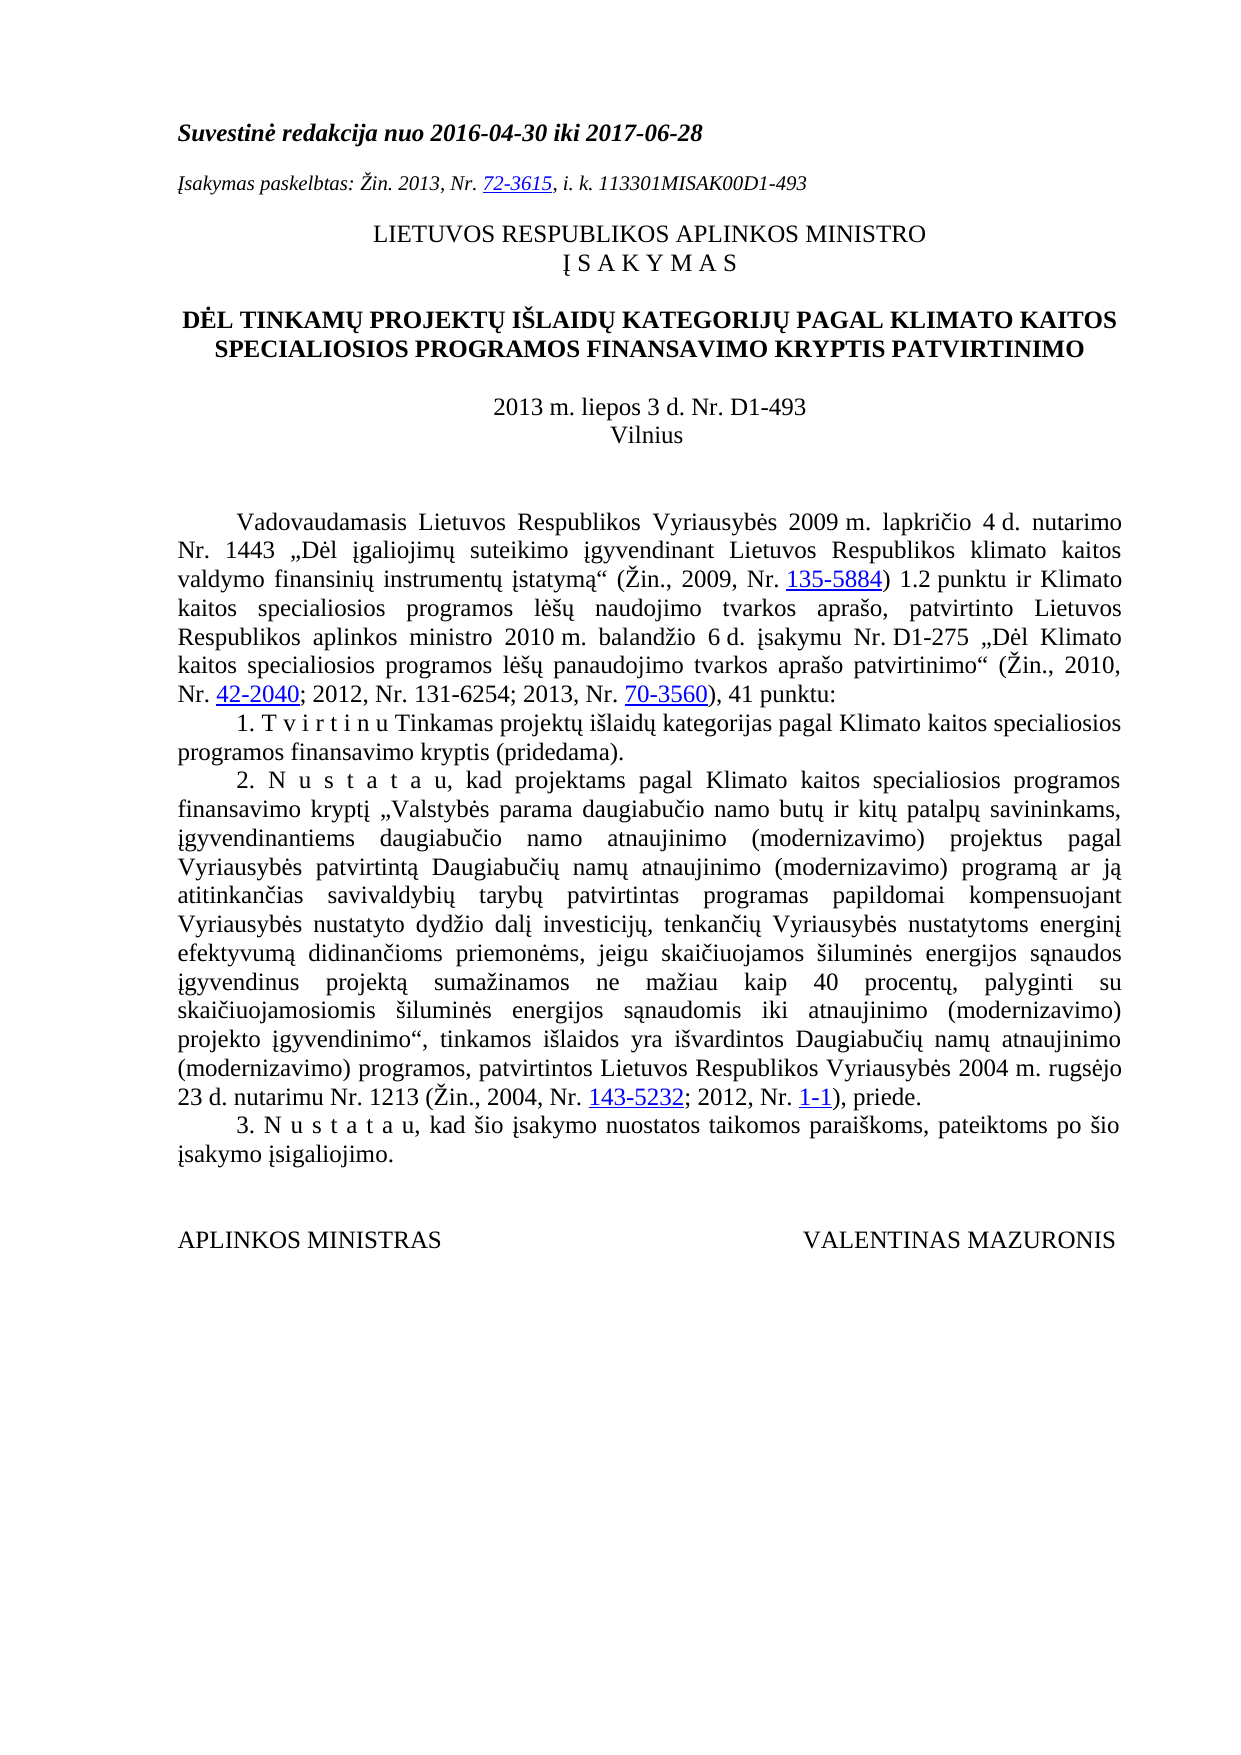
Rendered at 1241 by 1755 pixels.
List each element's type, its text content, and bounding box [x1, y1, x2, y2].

text 3. N u s t a t a u, kad šio įsakymo nuostatos taikomos paraiškoms, pateiktoms po šio įsakymo įsigaliojimo. [177, 1110, 1122, 1168]
text Suvestinė redakcija nuo 2016-04-30 iki 2017-06-28 [177, 118, 1122, 147]
text LIETUVOS RESPUBLIKOS APLINKOS MINISTRO [177, 219, 1122, 248]
text Į S A K Y M A S [177, 248, 1122, 277]
text Įsakymas paskelbtas: Žin. 2013, Nr. 72-3615, i. k. 113301MISAK00D1-493 [177, 171, 1122, 195]
text Aplinkos ministras Valentinas Mazuronis [177, 1225, 1122, 1254]
text DĖL TINKAMŲ PROJEKTŲ IŠLAIDŲ KATEGORIJŲ PAGAL KLIMATO KAITOS SPECIALIOSIOS PROGRAMOS FINANSAVIMO KRYPTIS PATVIRTINIMO [177, 305, 1122, 363]
text 2013 m. liepos 3 d. Nr. D1-493 [177, 392, 1122, 420]
text Vilnius [177, 420, 1122, 449]
text Vadovaudamasis Lietuvos Respublikos Vyriausybės 2009 m. lapkričio 4 d. nutarimo Nr. 1443 „Dėl įgaliojimų suteikimo įgyvendinant Lietuvos Respublikos klimato kaitos valdymo finansinių instrumentų įstatymą“ (Žin., 2009, Nr. 135-5884) 1.2 punktu ir Klimato kaitos specialiosios programos lėšų naudojimo tvarkos aprašo, patvirtinto Lietuvos Respublikos aplinkos ministro 2010 m. balandžio 6 d. įsakymu Nr. D1-275 „Dėl Klimato kaitos specialiosios programos lėšų panaudojimo tvarkos aprašo patvirtinimo“ (Žin., 2010, Nr. 42-2040; 2012, Nr. 131-6254; 2013, Nr. 70-3560), 41 punktu: [177, 507, 1122, 708]
text 2. N u s t a t a u, kad projektams pagal Klimato kaitos specialiosios programos finansavimo kryptį „Valstybės parama daugiabučio namo butų ir kitų patalpų savininkams, įgyvendinantiems daugiabučio namo atnaujinimo (modernizavimo) projektus pagal Vyriausybės patvirtintą Daugiabučių namų atnaujinimo (modernizavimo) programą ar ją atitinkančias savivaldybių tarybų patvirtintas programas papildomai kompensuojant Vyriausybės nustatyto dydžio dalį investicijų, tenkančių Vyriausybės nustatytoms energinį efektyvumą didinančioms priemonėms, jeigu skaičiuojamos šiluminės energijos sąnaudos įgyvendinus projektą sumažinamos ne mažiau kaip 40 procentų, palyginti su skaičiuojamosiomis šiluminės energijos sąnaudomis iki atnaujinimo (modernizavimo) projekto įgyvendinimo“, tinkamos išlaidos yra išvardintos Daugiabučių namų atnaujinimo (modernizavimo) programos, patvirtintos Lietuvos Respublikos Vyriausybės 2004 m. rugsėjo 23 d. nutarimu Nr. 1213 (Žin., 2004, Nr. 143-5232; 2012, Nr. 1-1), priede. [177, 765, 1122, 1110]
text 1. T v i r t i n u Tinkamas projektų išlaidų kategorijas pagal Klimato kaitos specialiosios programos finansavimo kryptis (pridedama). [177, 708, 1122, 765]
